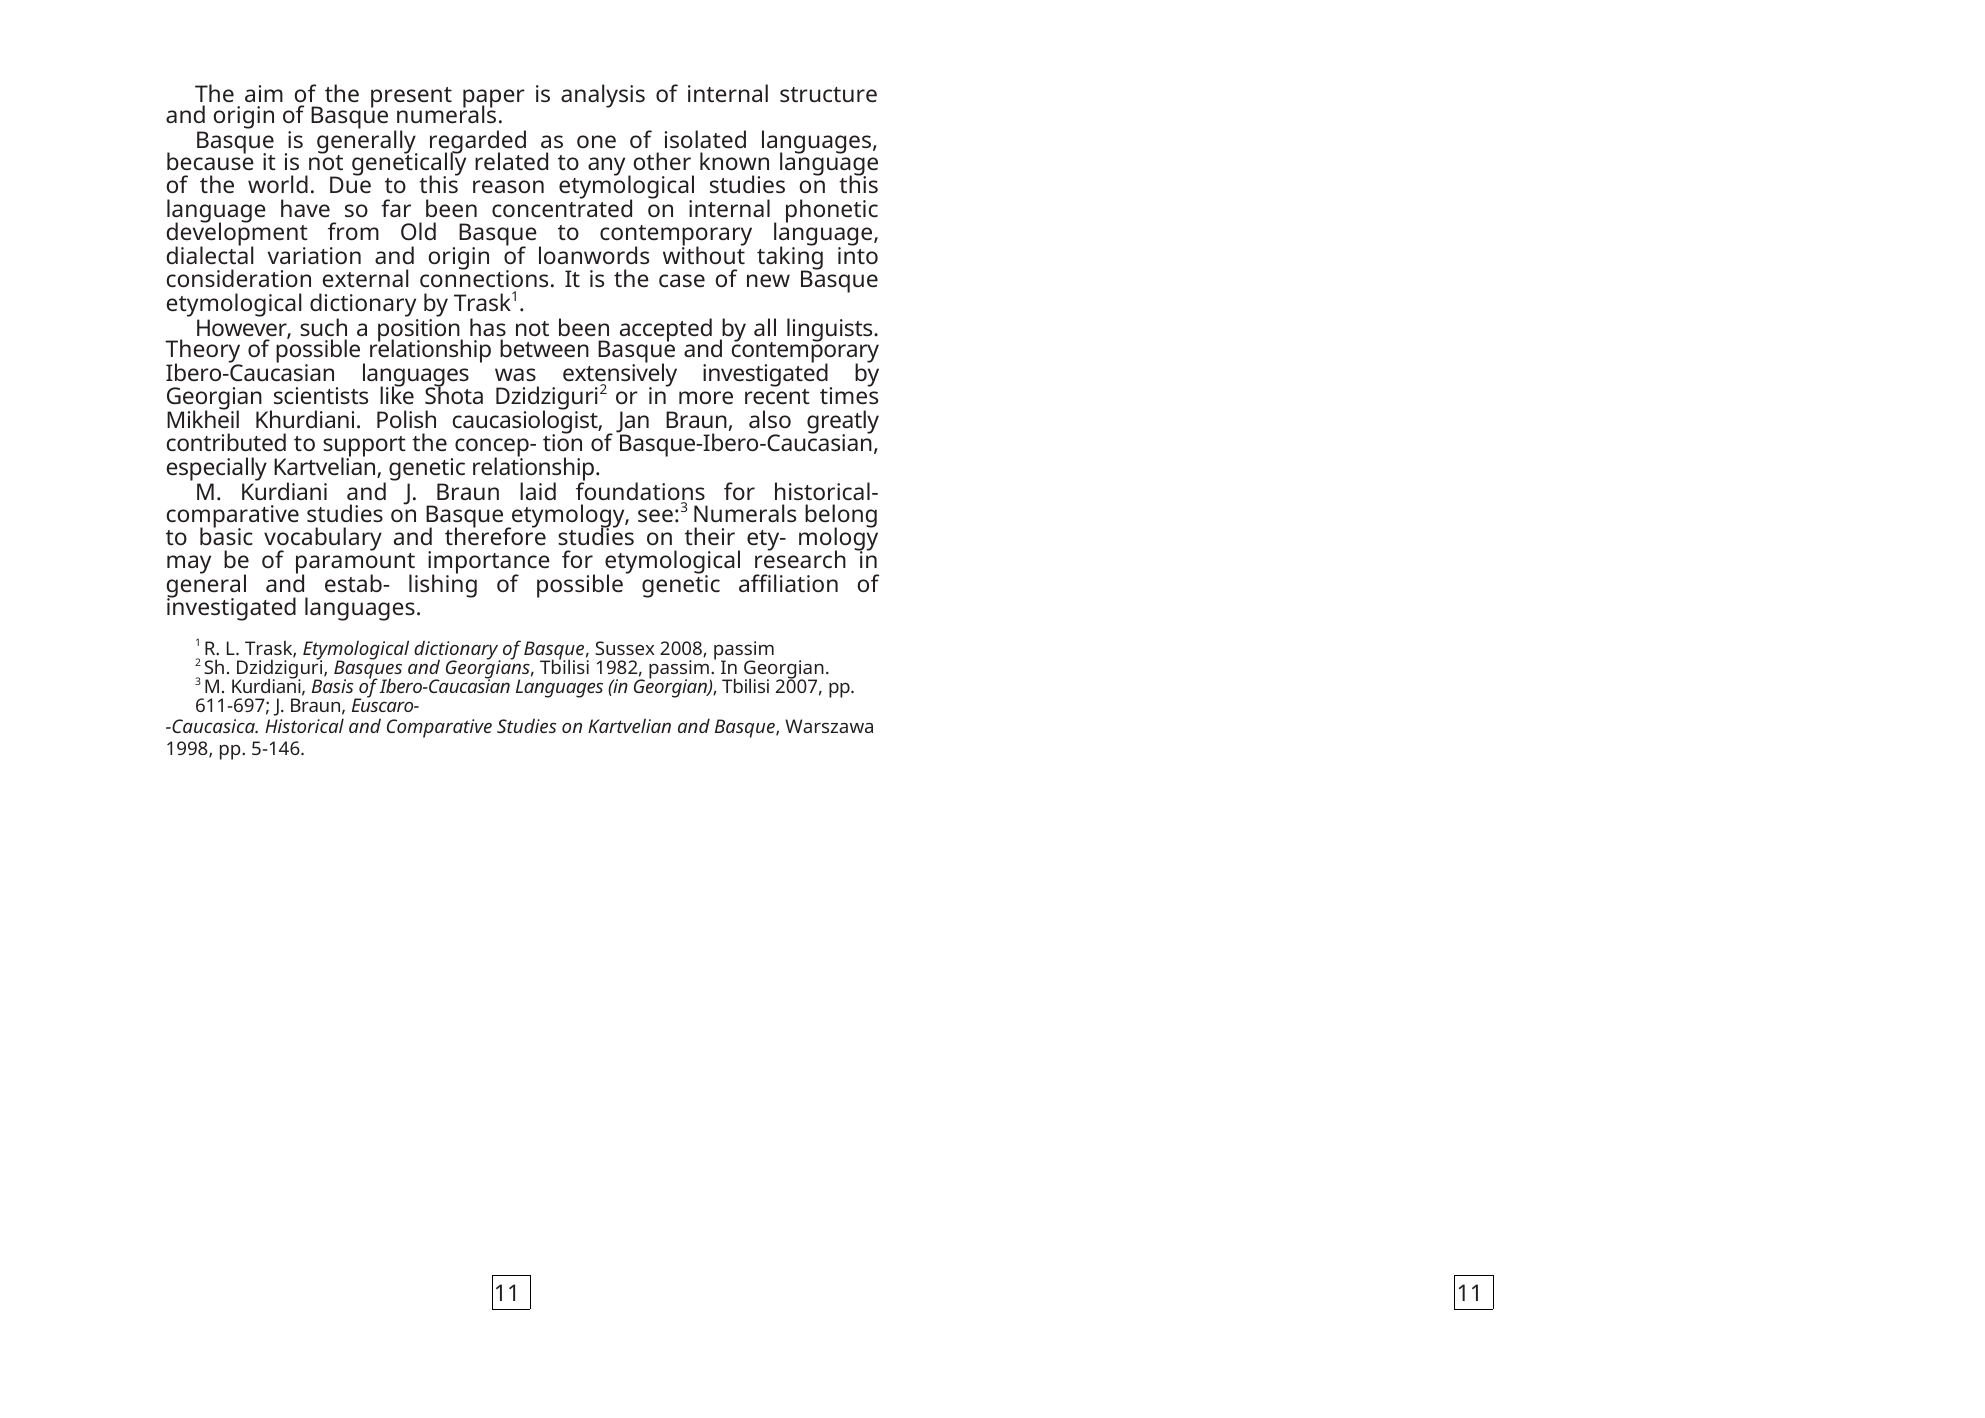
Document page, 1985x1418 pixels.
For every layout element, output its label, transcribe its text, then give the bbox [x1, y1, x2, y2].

text 3 M. Kurdiani, Basis of Ibero-Caucasian Languages (in Georgian), Tbilisi 2007, pp. 611-697; J. Braun, Euscaro- [195, 678, 889, 716]
text M. Kurdiani and J. Braun laid foundations for historical-comparative studies on Basque etymology, see:3 Numerals belong to basic vocabulary and therefore studies on their ety- mology may be of paramount importance for etymological research in general and estab- lishing of possible genetic affiliation of investigated languages. [165, 482, 879, 622]
text The aim of the present paper is analysis of internal structure and origin of Basque numerals. [165, 83, 879, 130]
text 2 Sh. Dzidziguri, Basques and Georgians, Tbilisi 1982, passim. In Georgian. [195, 660, 889, 678]
text 1 R. L. Trask, Etymological dictionary of Basque, Sussex 2008, passim [195, 638, 889, 660]
text -Caucasica. Historical and Comparative Studies on Kartvelian and Basque, Warszawa 1998, pp. 5-146. [165, 716, 889, 760]
text Basque is generally regarded as one of isolated languages, because it is not genetically related to any other known language of the world. Due to this reason etymological studies on this language have so far been concentrated on internal phonetic development from Old Basque to contemporary language, dialectal variation and origin of loanwords without taking into consideration external connections. It is the case of new Basque etymological dictionary by Trask1. [165, 130, 879, 318]
text However, such a position has not been accepted by all linguists. Theory of possible relationship between Basque and contemporary Ibero-Caucasian languages was extensively investigated by Georgian scientists like Shota Dzidziguri2 or in more recent times Mikheil Khurdiani. Polish caucasiologist, Jan Braun, also greatly contributed to support the concep- tion of Basque-Ibero-Caucasian, especially Kartvelian, genetic relationship. [165, 318, 879, 482]
